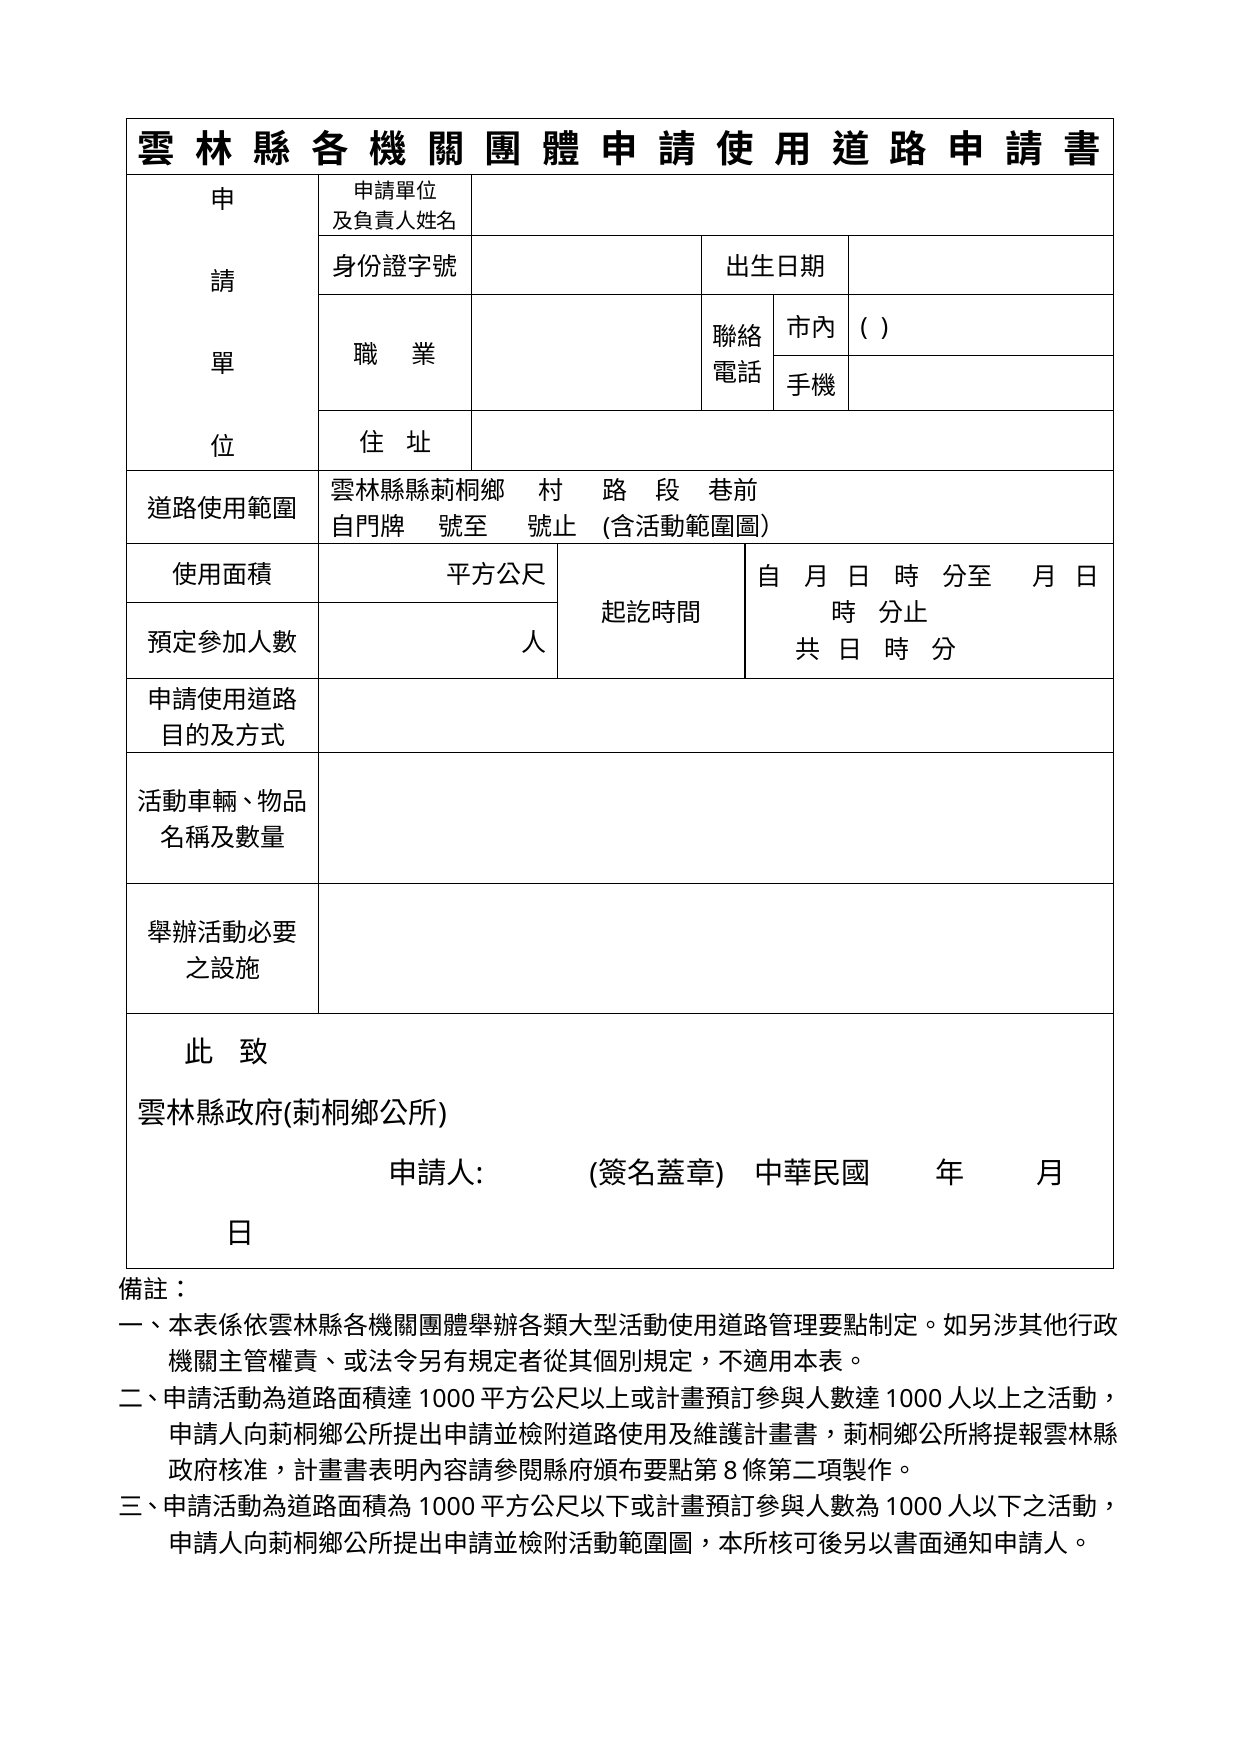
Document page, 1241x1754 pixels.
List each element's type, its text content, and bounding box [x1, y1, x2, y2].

table_cell 職 業 [319, 295, 471, 410]
table_cell 聯絡電話 [702, 295, 773, 410]
table_cell 活動車輛、物品名稱及數量 [127, 753, 318, 882]
table_cell 申請使用道路目的及方式 [127, 679, 318, 752]
table_cell 自 月 日 時 分至 月 日 時 分止 共 日 時 分 [746, 544, 1113, 678]
table_cell 申請單位 [127, 175, 318, 469]
table_cell 雲林縣縣莿桐鄉 村 路 段 巷前 自門牌 號至 號止 (含活動範圍圖） [319, 471, 1113, 543]
table_cell 舉辦活動必要之設施 [127, 884, 318, 1013]
text 二、申請活動為道路面積達1000平方公尺以上或計畫預訂參與人數達1000人以上之活動，申請人向莿桐鄉公所提出申請並檢附道路使用及維護計畫書，莿桐鄉公所將提報雲林縣政府核准，計畫書表明內容請參閱縣府頒布要點第8條第二項製作。 [118, 1378, 1122, 1487]
table_cell [472, 175, 1113, 235]
text 三、申請活動為道路面積為1000平方公尺以下或計畫預訂參與人數為1000人以下之活動，申請人向莿桐鄉公所提出申請並檢附活動範圍圖，本所核可後另以書面通知申請人。 [118, 1487, 1122, 1559]
text 備註： [118, 1269, 1122, 1306]
table_cell [319, 884, 1113, 1013]
table_cell 申請單位 及負責人姓名 [319, 175, 471, 235]
table_cell 此 致 雲林縣政府(莿桐鄉公所) 申請人: (簽名蓋章) 中華民國 年 月 日 [127, 1014, 1113, 1268]
table_cell [319, 679, 1113, 752]
table_cell 使用面積 [127, 544, 318, 602]
table_cell 預定參加人數 [127, 603, 318, 678]
table_cell [319, 753, 1113, 882]
text 一、本表係依雲林縣各機關團體舉辦各類大型活動使用道路管理要點制定。如另涉其他行政機關主管權責、或法令另有規定者從其個別規定，不適用本表。 [118, 1306, 1122, 1378]
table_cell 人 [319, 603, 557, 678]
table_cell 道路使用範圍 [127, 471, 318, 543]
table_cell 出生日期 [702, 236, 848, 294]
table_cell [472, 236, 701, 294]
table_cell 起訖時間 [558, 544, 744, 678]
table_cell [472, 295, 701, 410]
table_cell 手機 [774, 356, 848, 410]
table_cell 住 址 [319, 411, 471, 469]
table_header 雲林縣各機關團體申請使用道路申請書 [127, 119, 1113, 173]
table_cell 平方公尺 [319, 544, 557, 602]
table_cell [849, 356, 1113, 410]
table_cell 市內 [774, 295, 848, 355]
table_cell ( ) [849, 295, 1113, 355]
table_cell [849, 236, 1113, 294]
table_cell 身份證字號 [319, 236, 471, 294]
table_cell [472, 411, 1113, 469]
